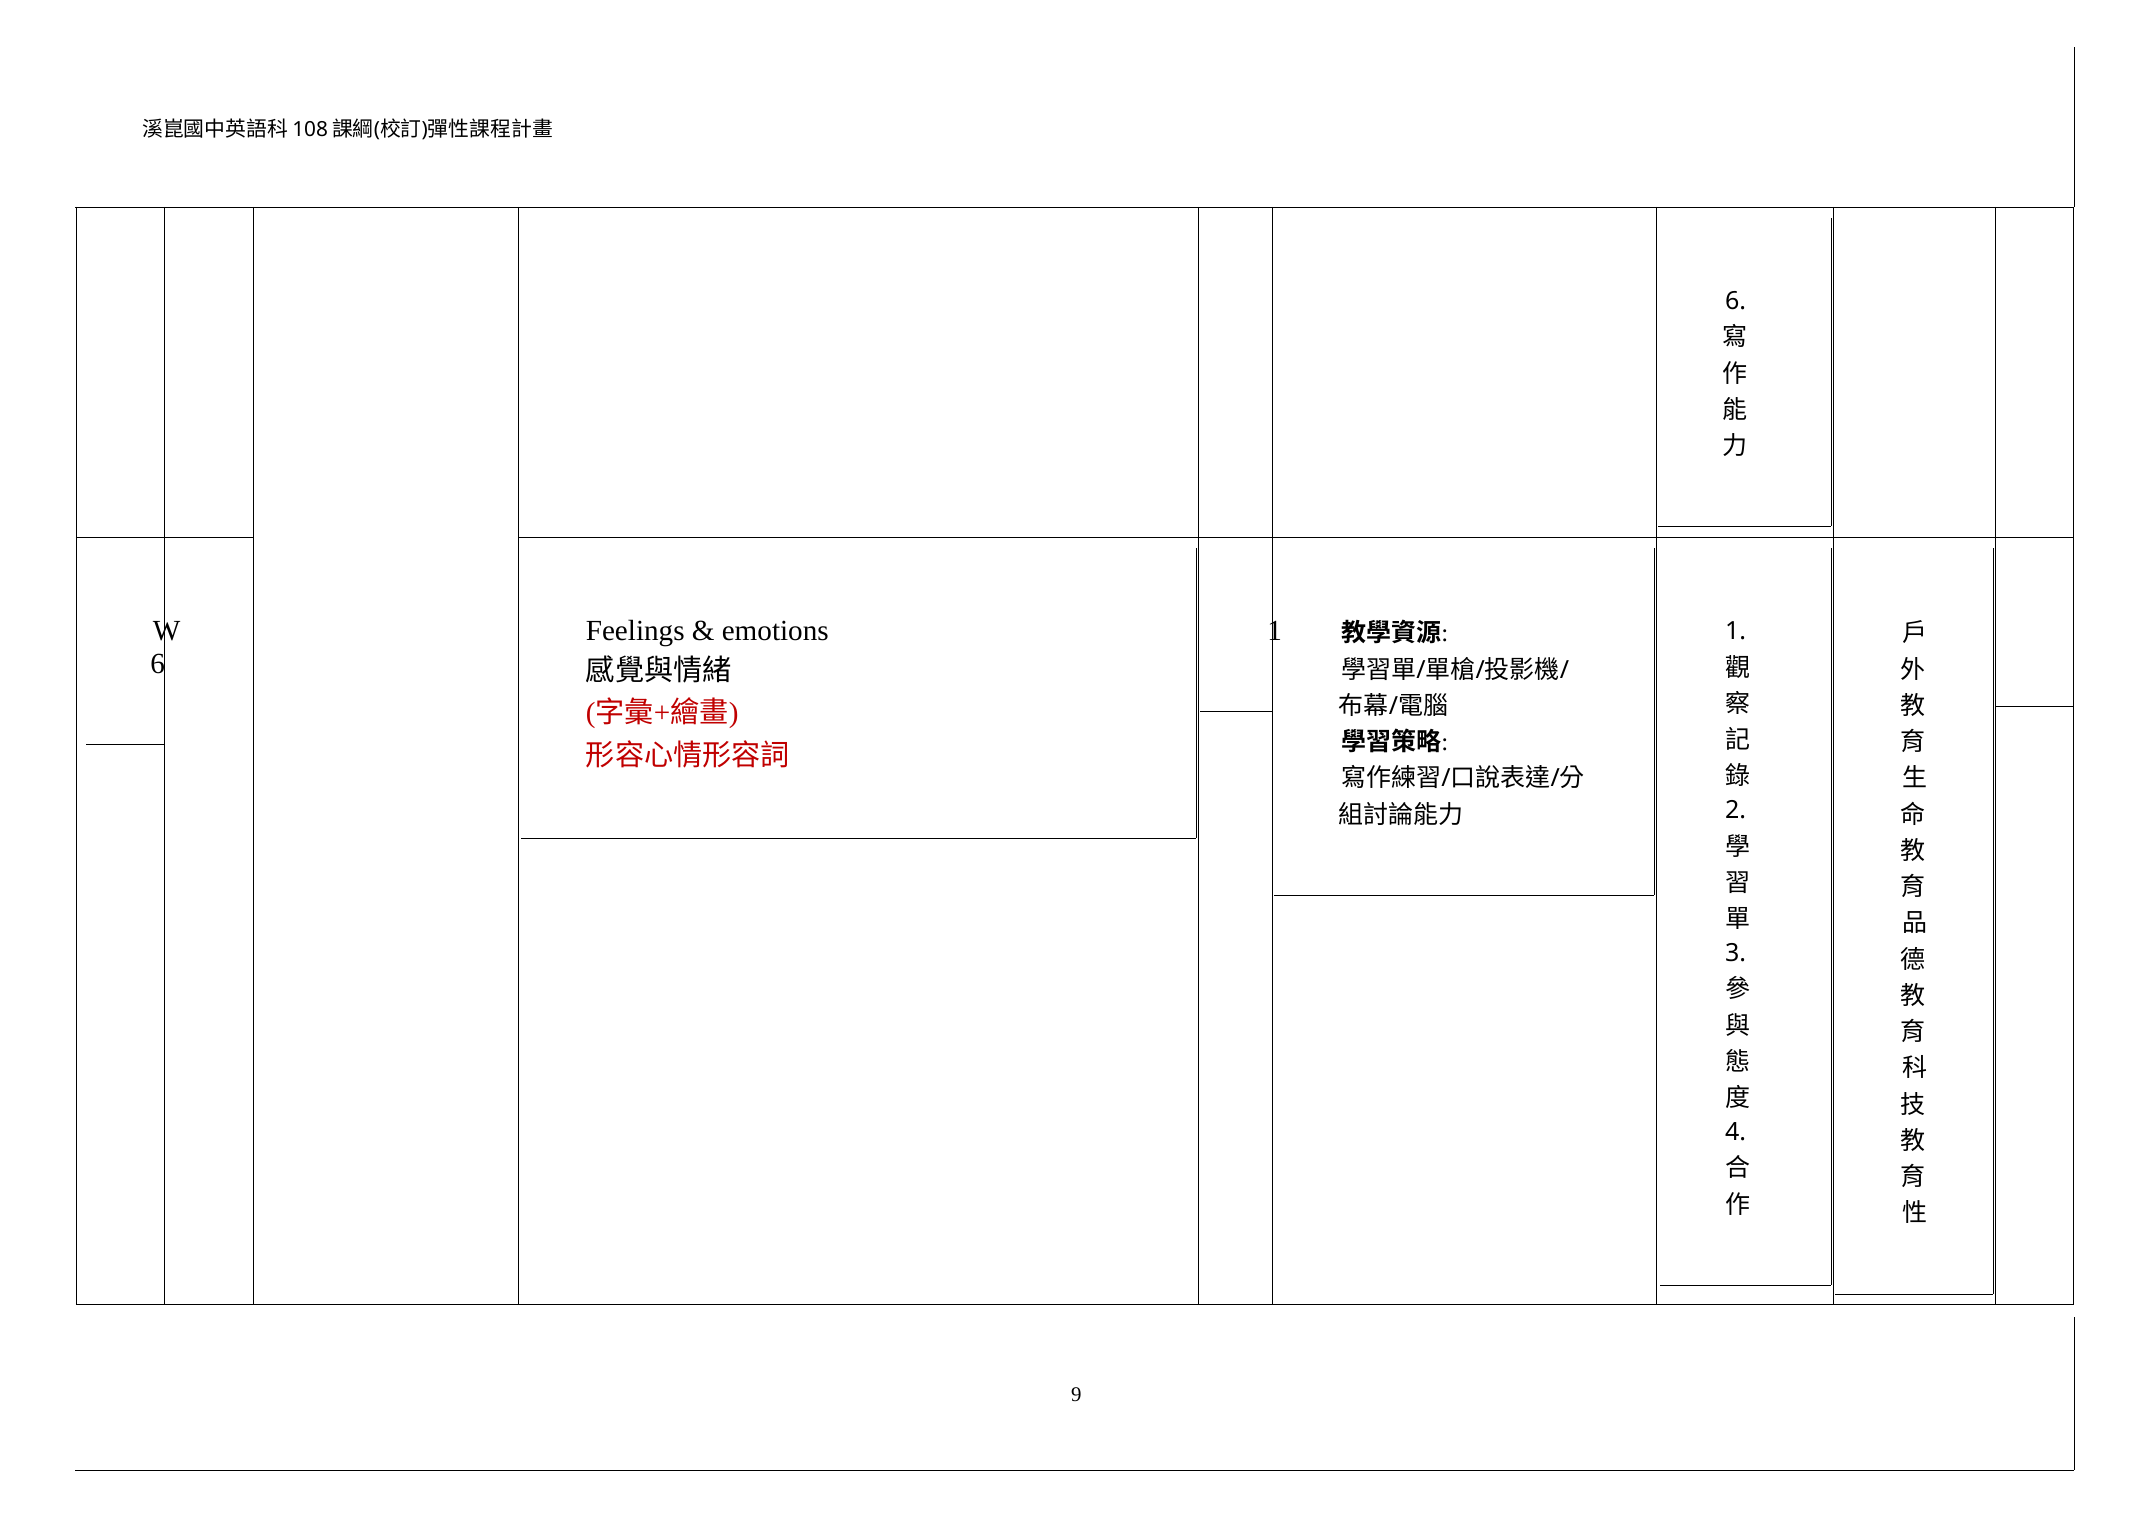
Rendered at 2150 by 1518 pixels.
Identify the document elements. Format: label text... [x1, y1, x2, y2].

table_cell [1996, 538, 2073, 706]
table_cell W6 [77, 538, 164, 1304]
table_cell [254, 208, 518, 1304]
table_cell 1.觀察記錄 2.學習單 3.參與態度 4.合作 [1657, 538, 1833, 1304]
table_cell [1834, 208, 1995, 537]
table_cell W5 [77, 208, 164, 537]
table_cell 6.寫作能力 [1657, 208, 1833, 537]
table_cell [165, 208, 253, 537]
table_cell 戶外教育 生命教育 品德教育 科技教育 性 [1834, 538, 1995, 1304]
table_cell [1996, 208, 2073, 537]
table_cell W6 [154, 663, 161, 672]
table_cell 1 [1199, 538, 1272, 1304]
table_cell 教學資源: 學習單/單槍/投影機/布幕/電腦 學習策略: 寫作練習/口說表達/分組討論能力 [1273, 538, 1656, 1304]
table_cell 1 [1199, 208, 1272, 537]
table_cell [1996, 707, 2073, 1304]
table_cell [519, 208, 1198, 537]
table_cell Feelings & emotions 感覺與情緒 (字彙+繪畫) 形容心情形容詞 [519, 538, 1198, 1304]
table_cell 教學資源: 學習單/單槍/投影機/布幕/電腦 學習策略: 字彙建構/聽力練習 [1273, 208, 1656, 537]
table_cell [165, 538, 253, 1304]
